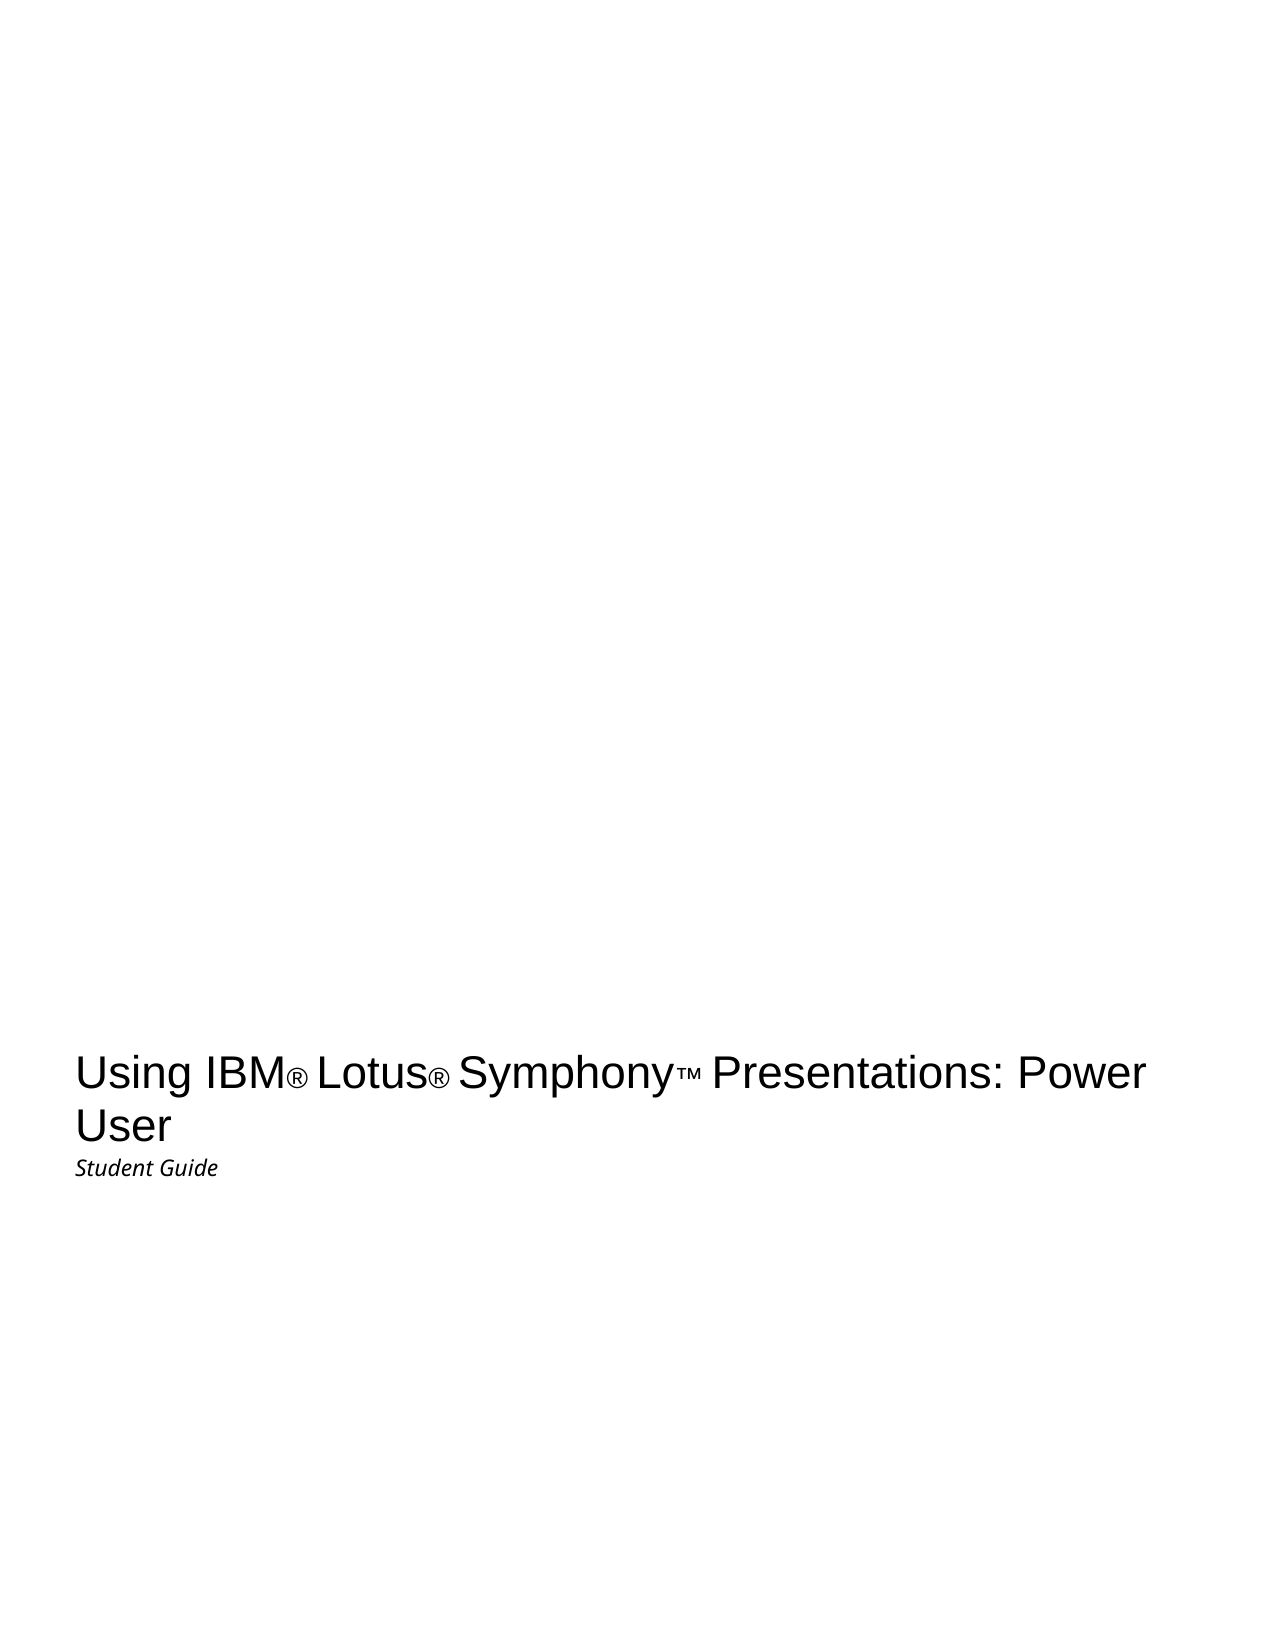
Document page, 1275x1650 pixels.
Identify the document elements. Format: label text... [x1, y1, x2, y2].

text Student Guide [75, 1151, 1162, 1183]
text Using IBM® Lotus® Symphony™ Presentations: Power User [75, 1046, 1162, 1151]
